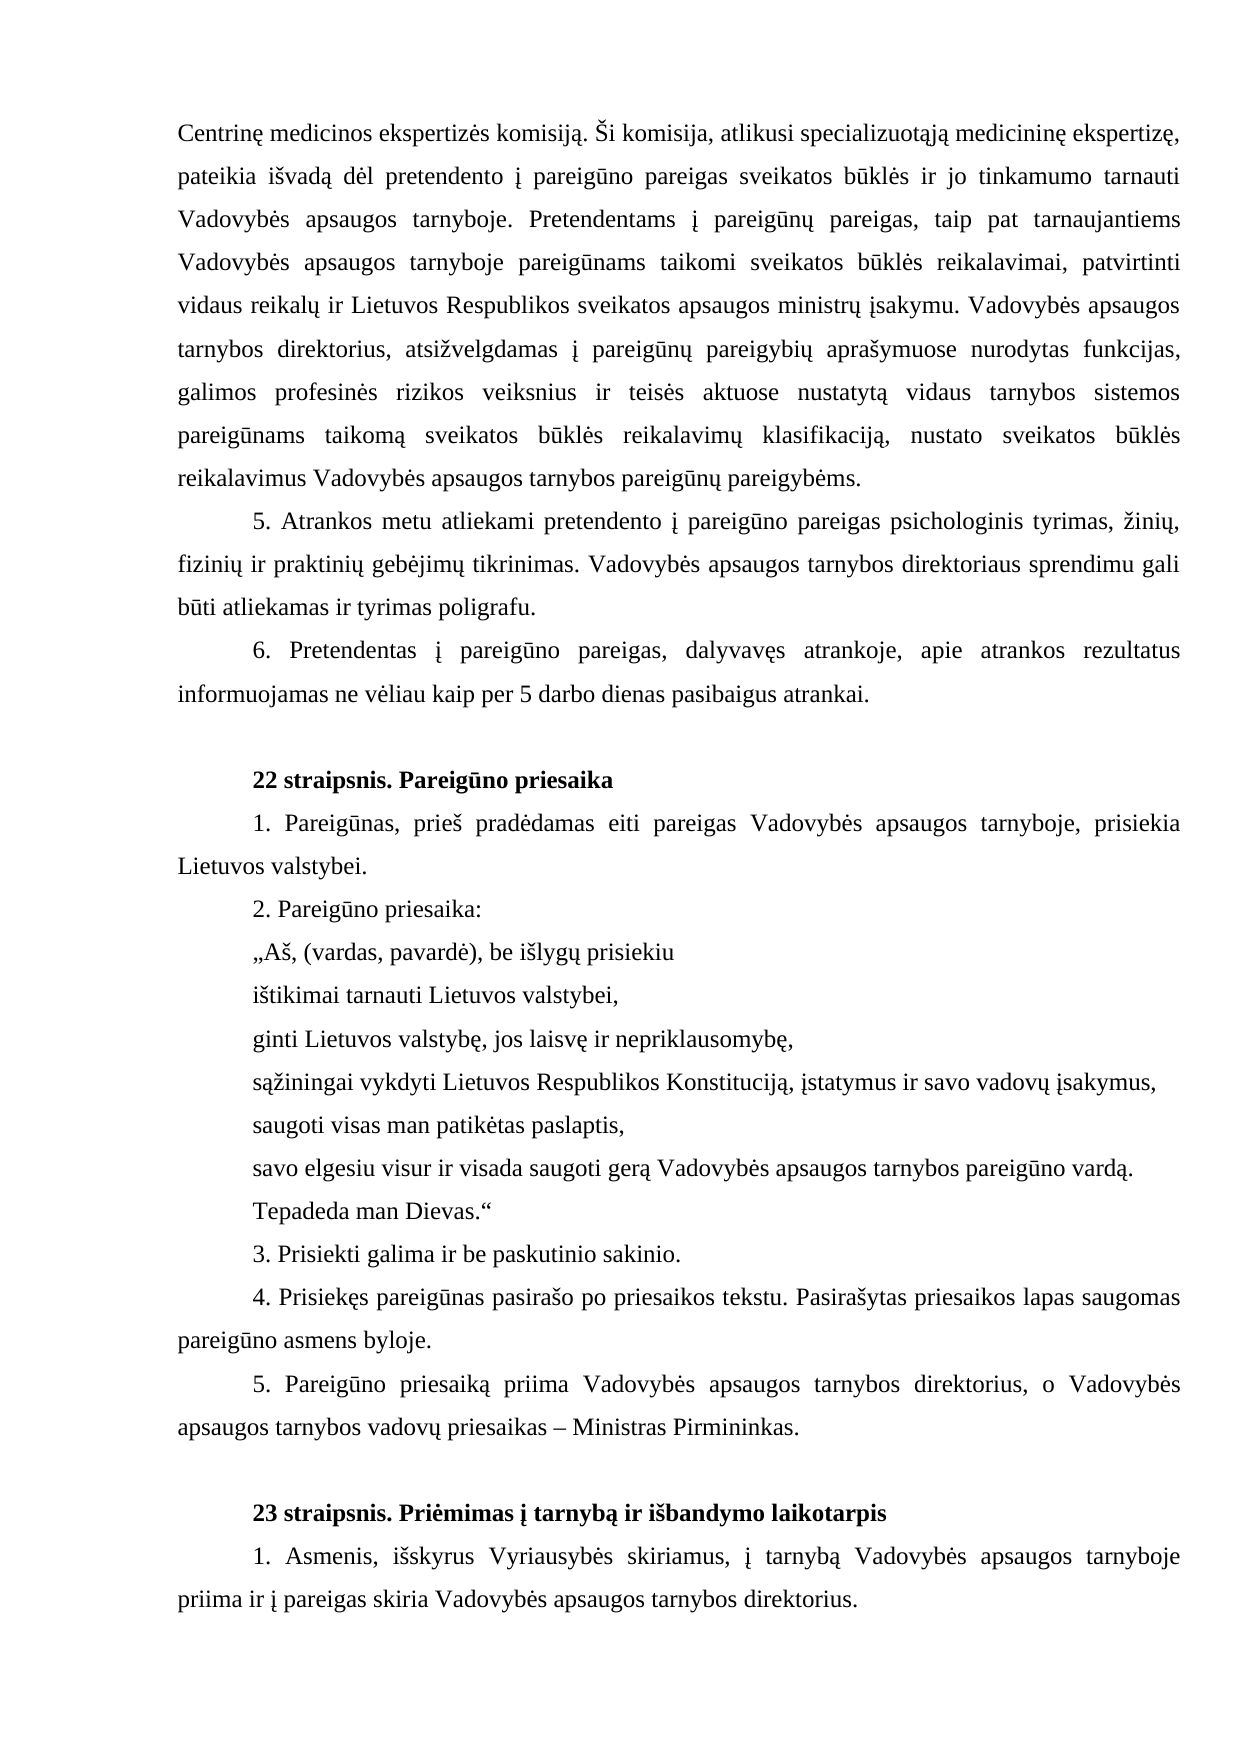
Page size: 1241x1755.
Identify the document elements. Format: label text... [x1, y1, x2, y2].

text 22 straipsnis. Pareigūno priesaika [177, 765, 1181, 794]
text 2. Pareigūno priesaika: [177, 894, 1181, 923]
text 1. Asmenis, išskyrus Vyriausybės skiriamus, į tarnybą Vadovybės apsaugos tarnyboje priima ir į pareigas skiria Vadovybės apsaugos tarnybos direktorius. [177, 1541, 1181, 1613]
text savo elgesiu visur ir visada saugoti gerą Vadovybės apsaugos tarnybos pareigūno vardą. [177, 1153, 1181, 1182]
text 4. Prisiekęs pareigūnas pasirašo po priesaikos tekstu. Pasirašytas priesaikos lapas saugomas pareigūno asmens byloje. [177, 1282, 1181, 1354]
text Centrinę medicinos ekspertizės komisiją. Ši komisija, atlikusi specializuotąją medicininę ekspertizę, pateikia išvadą dėl pretendento į pareigūno pareigas sveikatos būklės ir jo tinkamumo tarnauti Vadovybės apsaugos tarnyboje. Pretendentams į pareigūnų pareigas, taip pat tarnaujantiems Vadovybės apsaugos tarnyboje pareigūnams taikomi sveikatos būklės reikalavimai, patvirtinti vidaus reikalų ir Lietuvos Respublikos sveikatos apsaugos ministrų įsakymu. Vadovybės apsaugos tarnybos direktorius, atsižvelgdamas į pareigūnų pareigybių aprašymuose nurodytas funkcijas, galimos profesinės rizikos veiksnius ir teisės aktuose nustatytą vidaus tarnybos sistemos pareigūnams taikomą sveikatos būklės reikalavimų klasifikaciją, nustato sveikatos būklės reikalavimus Vadovybės apsaugos tarnybos pareigūnų pareigybėms. [177, 118, 1181, 492]
text ištikimai tarnauti Lietuvos valstybei, [177, 981, 1181, 1009]
text 5. Pareigūno priesaiką priima Vadovybės apsaugos tarnybos direktorius, o Vadovybės apsaugos tarnybos vadovų priesaikas – Ministras Pirmininkas. [177, 1369, 1181, 1441]
text 23 straipsnis. Priėmimas į tarnybą ir išbandymo laikotarpis [177, 1498, 1181, 1527]
text sąžiningai vykdyti Lietuvos Respublikos Konstituciją, įstatymus ir savo vadovų įsakymus, [177, 1067, 1181, 1096]
text 5. Atrankos metu atliekami pretendento į pareigūno pareigas psichologinis tyrimas, žinių, fizinių ir praktinių gebėjimų tikrinimas. Vadovybės apsaugos tarnybos direktoriaus sprendimu gali būti atliekamas ir tyrimas poligrafu. [177, 506, 1181, 621]
text saugoti visas man patikėtas paslaptis, [177, 1110, 1181, 1139]
text Tepadeda man Dievas.“ [177, 1196, 1181, 1225]
text ginti Lietuvos valstybę, jos laisvę ir nepriklausomybę, [177, 1024, 1181, 1052]
text 3. Prisiekti galima ir be paskutinio sakinio. [177, 1239, 1181, 1268]
text 1. Pareigūnas, prieš pradėdamas eiti pareigas Vadovybės apsaugos tarnyboje, prisiekia Lietuvos valstybei. [177, 808, 1181, 880]
text „Aš, (vardas, pavardė), be išlygų prisiekiu [177, 937, 1181, 966]
text 6. Pretendentas į pareigūno pareigas, dalyvavęs atrankoje, apie atrankos rezultatus informuojamas ne vėliau kaip per 5 darbo dienas pasibaigus atrankai. [177, 636, 1181, 707]
